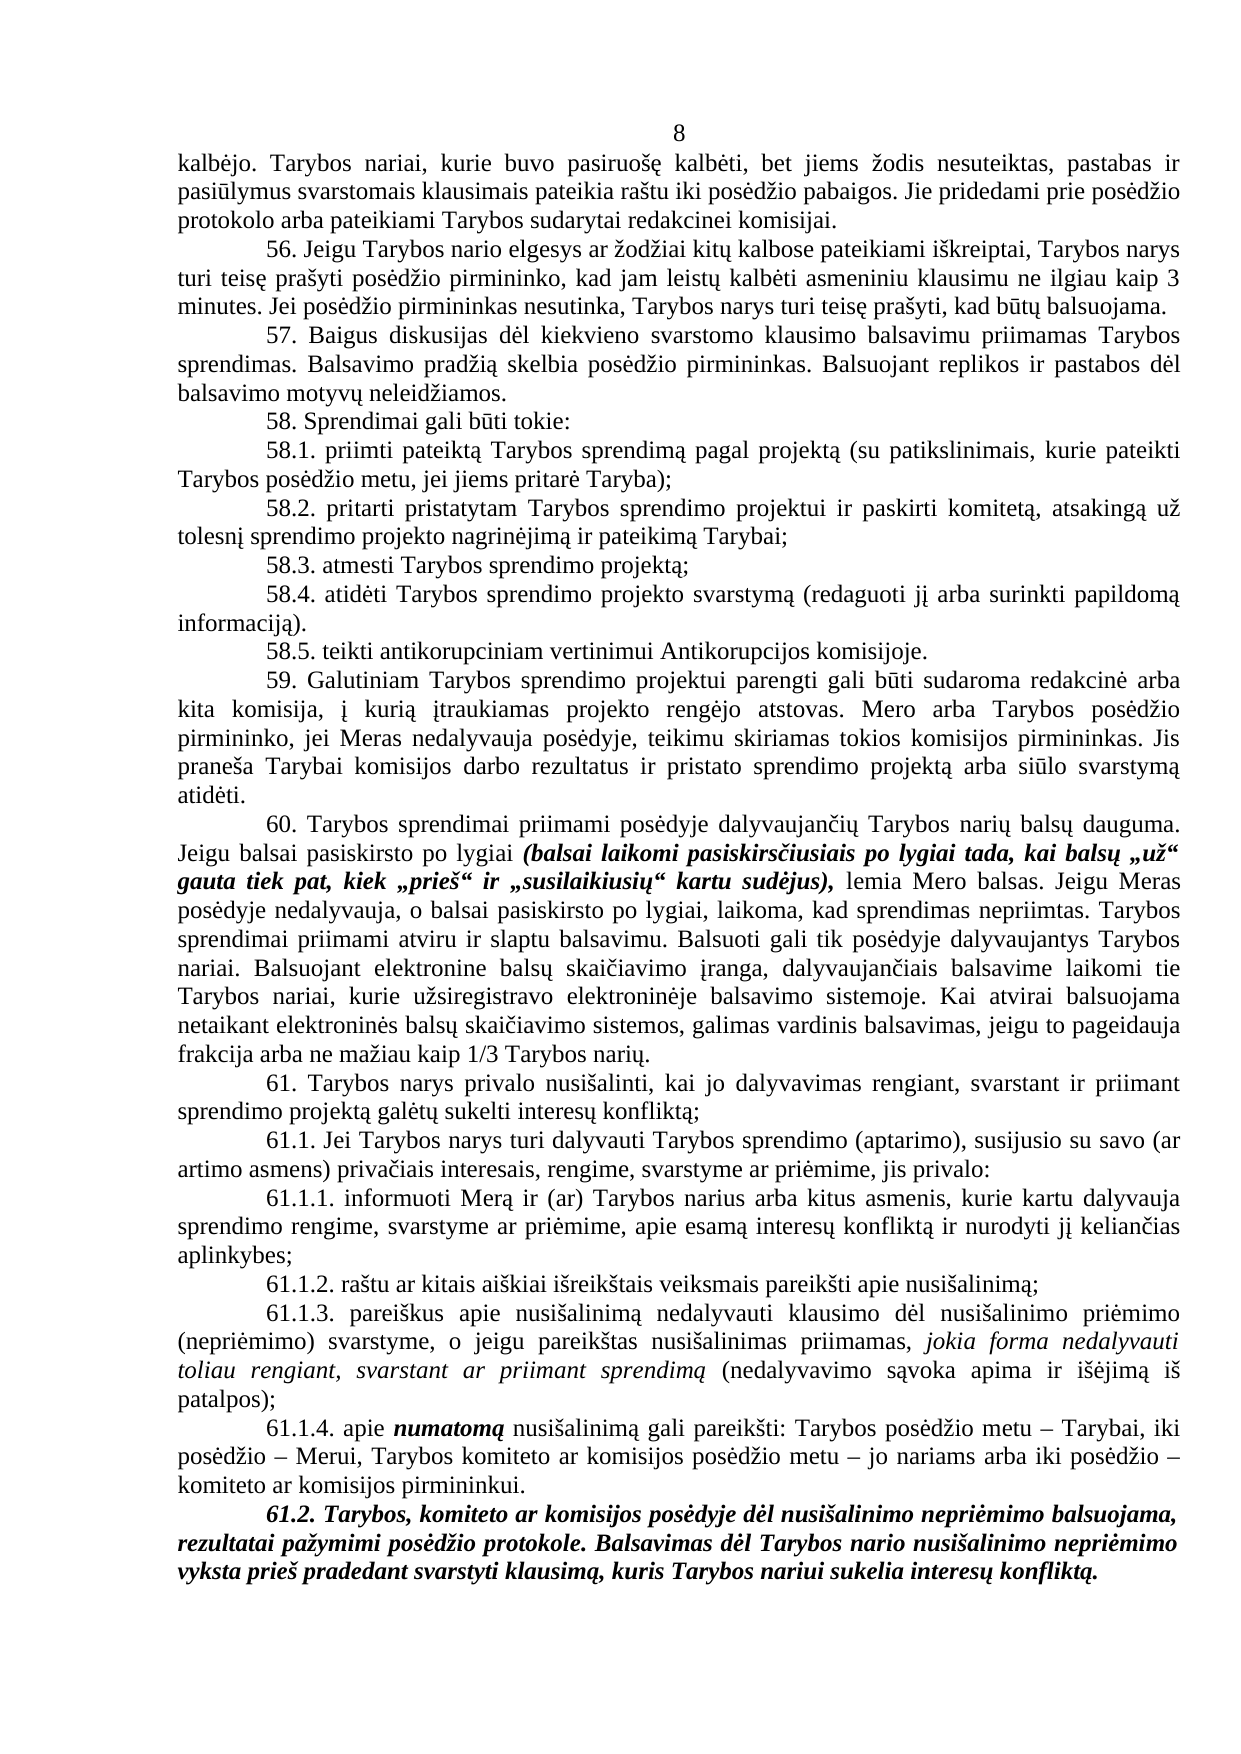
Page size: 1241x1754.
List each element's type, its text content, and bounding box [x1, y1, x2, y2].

text 58.3. atmesti Tarybos sprendimo projektą; [177, 550, 1181, 579]
text 58.2. pritarti pristatytam Tarybos sprendimo projektui ir paskirti komitetą, atsakingą už tolesnį sprendimo projekto nagrinėjimą ir pateikimą Tarybai; [177, 493, 1181, 550]
text 60. Tarybos sprendimai priimami posėdyje dalyvaujančių Tarybos narių balsų dauguma. Jeigu balsai pasiskirsto po lygiai (balsai laikomi pasiskirsčiusiais po lygiai tada, kai balsų „už“ gauta tiek pat, kiek „prieš“ ir „susilaikiusių“ kartu sudėjus), lemia Mero balsas. Jeigu Meras posėdyje nedalyvauja, o balsai pasiskirsto po lygiai, laikoma, kad sprendimas nepriimtas. Tarybos sprendimai priimami atviru ir slaptu balsavimu. Balsuoti gali tik posėdyje dalyvaujantys Tarybos nariai. Balsuojant elektronine balsų skaičiavimo įranga, dalyvaujančiais balsavime laikomi tie Tarybos nariai, kurie užsiregistravo elektroninėje balsavimo sistemoje. Kai atvirai balsuojama netaikant elektroninės balsų skaičiavimo sistemos, galimas vardinis balsavimas, jeigu to pageidauja frakcija arba ne mažiau kaip 1/3 Tarybos narių. [177, 809, 1181, 1068]
text 61. Tarybos narys privalo nusišalinti, kai jo dalyvavimas rengiant, svarstant ir priimant sprendimo projektą galėtų sukelti interesų konfliktą; [177, 1068, 1181, 1125]
text 61.2. Tarybos, komiteto ar komisijos posėdyje dėl nusišalinimo nepriėmimo balsuojama, rezultatai pažymimi posėdžio protokole. Balsavimas dėl Tarybos nario nusišalinimo nepriėmimo vyksta prieš pradedant svarstyti klausimą, kuris Tarybos nariui sukelia interesų konfliktą. [177, 1499, 1181, 1585]
text kalbėjo. Tarybos nariai, kurie buvo pasiruošę kalbėti, bet jiems žodis nesuteiktas, pastabas ir pasiūlymus svarstomais klausimais pateikia raštu iki posėdžio pabaigos. Jie pridedami prie posėdžio protokolo arba pateikiami Tarybos sudarytai redakcinei komisijai. [177, 148, 1181, 234]
text 57. Baigus diskusijas dėl kiekvieno svarstomo klausimo balsavimu priimamas Tarybos sprendimas. Balsavimo pradžią skelbia posėdžio pirmininkas. Balsuojant replikos ir pastabos dėl balsavimo motyvų neleidžiamos. [177, 320, 1181, 406]
text 61.1.1. informuoti Merą ir (ar) Tarybos narius arba kitus asmenis, kurie kartu dalyvauja sprendimo rengime, svarstyme ar priėmime, apie esamą interesų konfliktą ir nurodyti jį keliančias aplinkybes; [177, 1183, 1181, 1269]
text 61.1. Jei Tarybos narys turi dalyvauti Tarybos sprendimo (aptarimo), susijusio su savo (ar artimo asmens) privačiais interesais, rengime, svarstyme ar priėmime, jis privalo: [177, 1125, 1181, 1183]
text 61.1.2. raštu ar kitais aiškiai išreikštais veiksmais pareikšti apie nusišalinimą; [177, 1269, 1181, 1298]
text 58.1. priimti pateiktą Tarybos sprendimą pagal projektą (su patikslinimais, kurie pateikti Tarybos posėdžio metu, jei jiems pritarė Taryba); [177, 435, 1181, 493]
text 59. Galutiniam Tarybos sprendimo projektui parengti gali būti sudaroma redakcinė arba kita komisija, į kurią įtraukiamas projekto rengėjo atstovas. Mero arba Tarybos posėdžio pirmininko, jei Meras nedalyvauja posėdyje, teikimu skiriamas tokios komisijos pirmininkas. Jis praneša Tarybai komisijos darbo rezultatus ir pristato sprendimo projektą arba siūlo svarstymą atidėti. [177, 665, 1181, 809]
text 58. Sprendimai gali būti tokie: [177, 406, 1181, 435]
text 56. Jeigu Tarybos nario elgesys ar žodžiai kitų kalbose pateikiami iškreiptai, Tarybos narys turi teisę prašyti posėdžio pirmininko, kad jam leistų kalbėti asmeniniu klausimu ne ilgiau kaip 3 minutes. Jei posėdžio pirmininkas nesutinka, Tarybos narys turi teisę prašyti, kad būtų balsuojama. [177, 234, 1181, 320]
text 58.5. teikti antikorupciniam vertinimui Antikorupcijos komisijoje. [177, 636, 1181, 665]
text 58.4. atidėti Tarybos sprendimo projekto svarstymą (redaguoti jį arba surinkti papildomą informaciją). [177, 579, 1181, 636]
text 61.1.4. apie numatomą nusišalinimą gali pareikšti: Tarybos posėdžio metu – Tarybai, iki posėdžio – Merui, Tarybos komiteto ar komisijos posėdžio metu – jo nariams arba iki posėdžio – komiteto ar komisijos pirmininkui. [177, 1413, 1181, 1499]
text 61.1.3. pareiškus apie nusišalinimą nedalyvauti klausimo dėl nusišalinimo priėmimo (nepriėmimo) svarstyme, o jeigu pareikštas nusišalinimas priimamas, jokia forma nedalyvauti toliau rengiant, svarstant ar priimant sprendimą (nedalyvavimo sąvoka apima ir išėjimą iš patalpos); [177, 1298, 1181, 1413]
